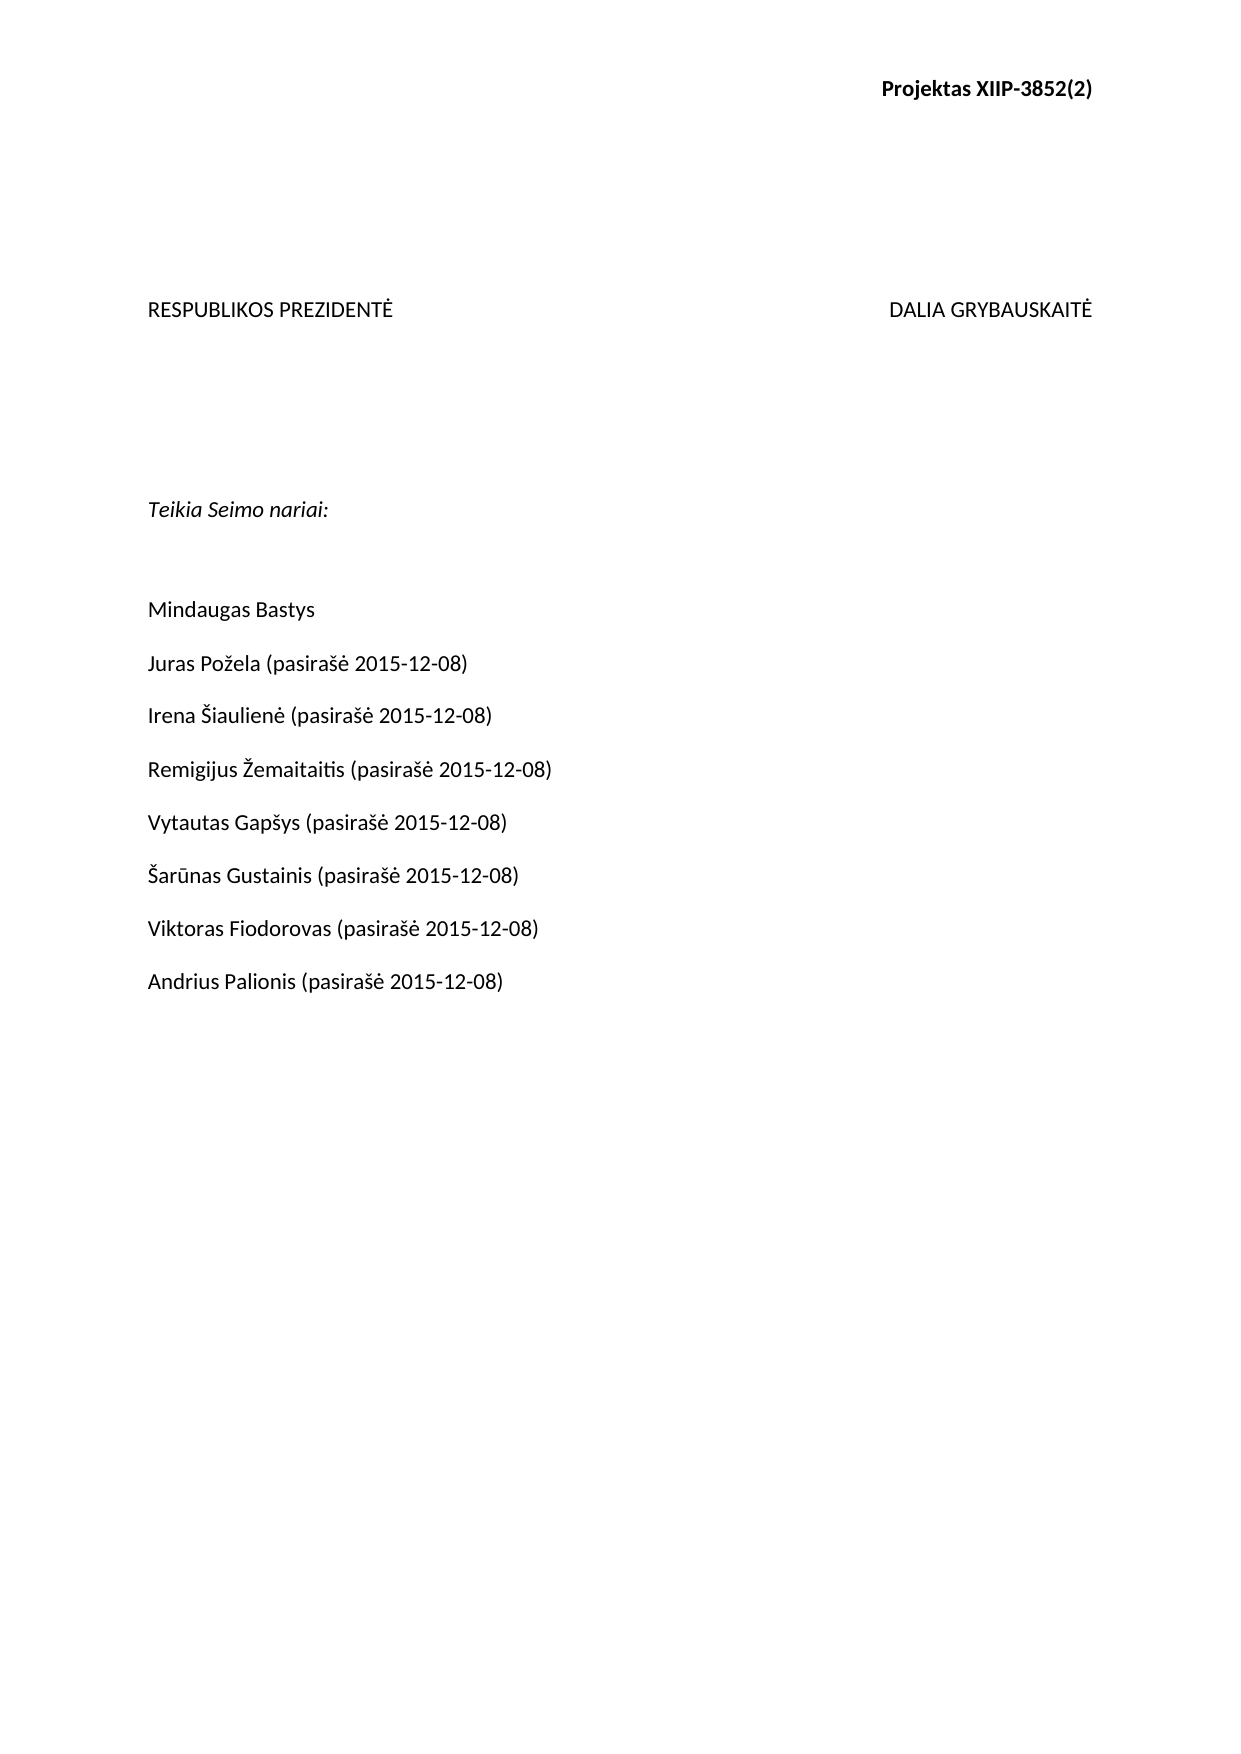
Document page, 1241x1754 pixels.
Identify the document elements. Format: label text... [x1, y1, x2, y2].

text Teikia Seimo nariai: [148, 495, 1093, 523]
text Mindaugas Bastys [148, 596, 1093, 624]
text Juras Požela (pasirašė 2015-12-08) [148, 649, 1093, 677]
text Andrius Palionis (pasirašė 2015-12-08) [148, 967, 1093, 995]
text Irena Šiaulienė (pasirašė 2015-12-08) [148, 702, 1093, 730]
text RESPUBLIKOS PREZIDENTĖ DALIA GRYBAUSKAITĖ [148, 295, 1093, 323]
text Vytautas Gapšys (pasirašė 2015-12-08) [148, 808, 1093, 836]
text Viktoras Fiodorovas (pasirašė 2015-12-08) [148, 914, 1093, 942]
text Remigijus Žemaitaitis (pasirašė 2015-12-08) [148, 755, 1093, 783]
text Šarūnas Gustainis (pasirašė 2015-12-08) [148, 861, 1093, 889]
